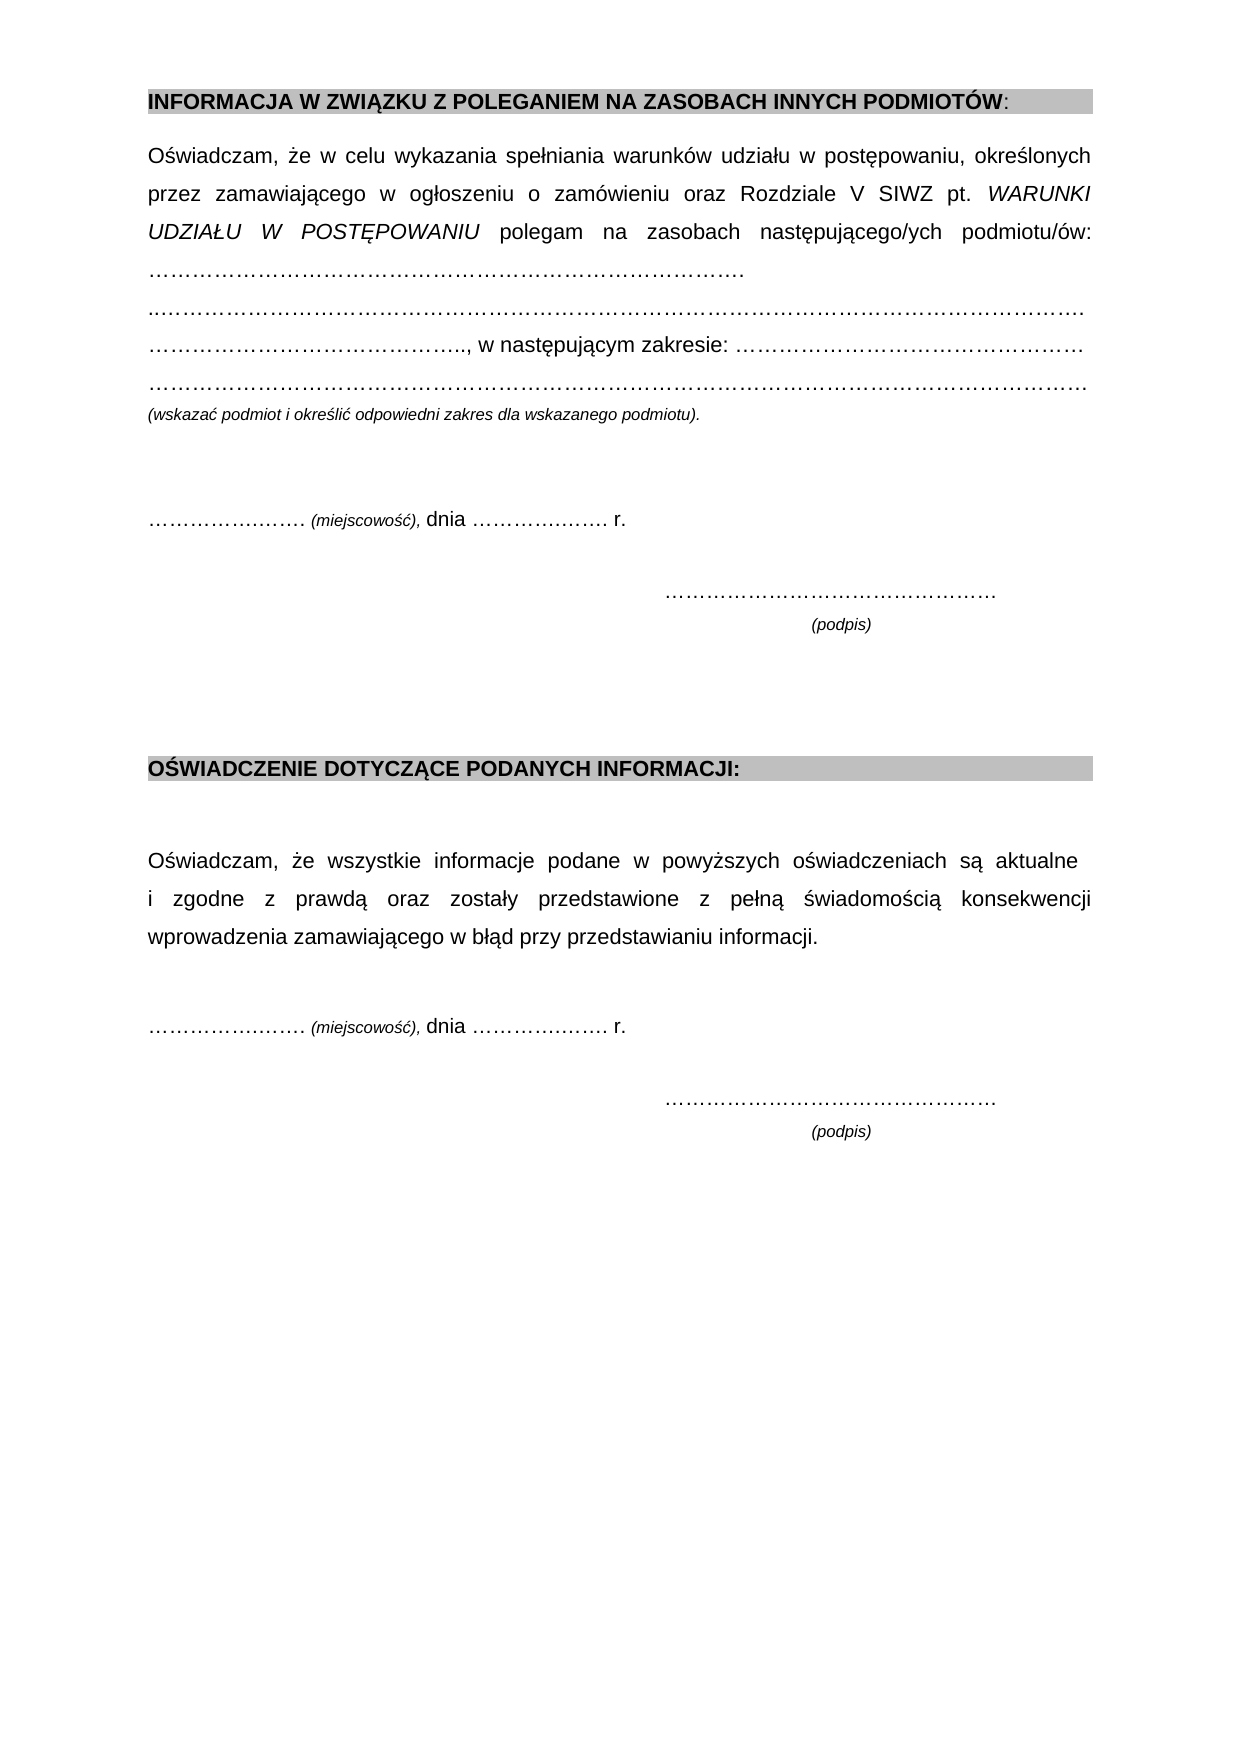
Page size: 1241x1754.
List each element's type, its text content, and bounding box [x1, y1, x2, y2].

text INFORMACJA W ZWIĄZKU Z POLEGANIEM NA ZASOBACH INNYCH PODMIOTÓW: [148, 89, 1093, 114]
text ………………………………………………………………………………………………………………… (wskazać podmiot i określić odpowiedni zakres dla wskazanego podmiotu). [148, 370, 1093, 424]
text (podpis) [738, 1122, 1093, 1141]
text ………………………………………… [148, 1086, 1093, 1110]
text …………….……. (miejscowość), dnia ………….……. r. [148, 1014, 1093, 1038]
text Oświadczam, że wszystkie informacje podane w powyższych oświadczeniach są aktualne i zgodne z prawdą oraz zostały przedstawione z pełną świadomością konsekwencji wprowadzenia zamawiającego w błąd przy przedstawianiu informacji. [148, 848, 1093, 949]
text Oświadczam, że w celu wykazania spełniania warunków udziału w postępowaniu, określonych przez zamawiającego w ogłoszeniu o zamówieniu oraz Rozdziale V SIWZ pt. WARUNKI UDZIAŁU W POSTĘPOWANIU polegam na zasobach następującego/ych podmiotu/ów: ………………………………………………………………………. [148, 143, 1093, 282]
text (podpis) [738, 615, 1093, 634]
text ………………………………………… [148, 579, 1093, 603]
text ..……………………………………………………………………………………………………………….…………………………………….., w następującym zakresie: ………………………………………… [148, 294, 1093, 357]
text OŚWIADCZENIE DOTYCZĄCE PODANYCH INFORMACJI: [148, 756, 1093, 781]
text …………….……. (miejscowość), dnia ………….……. r. [148, 507, 1093, 531]
